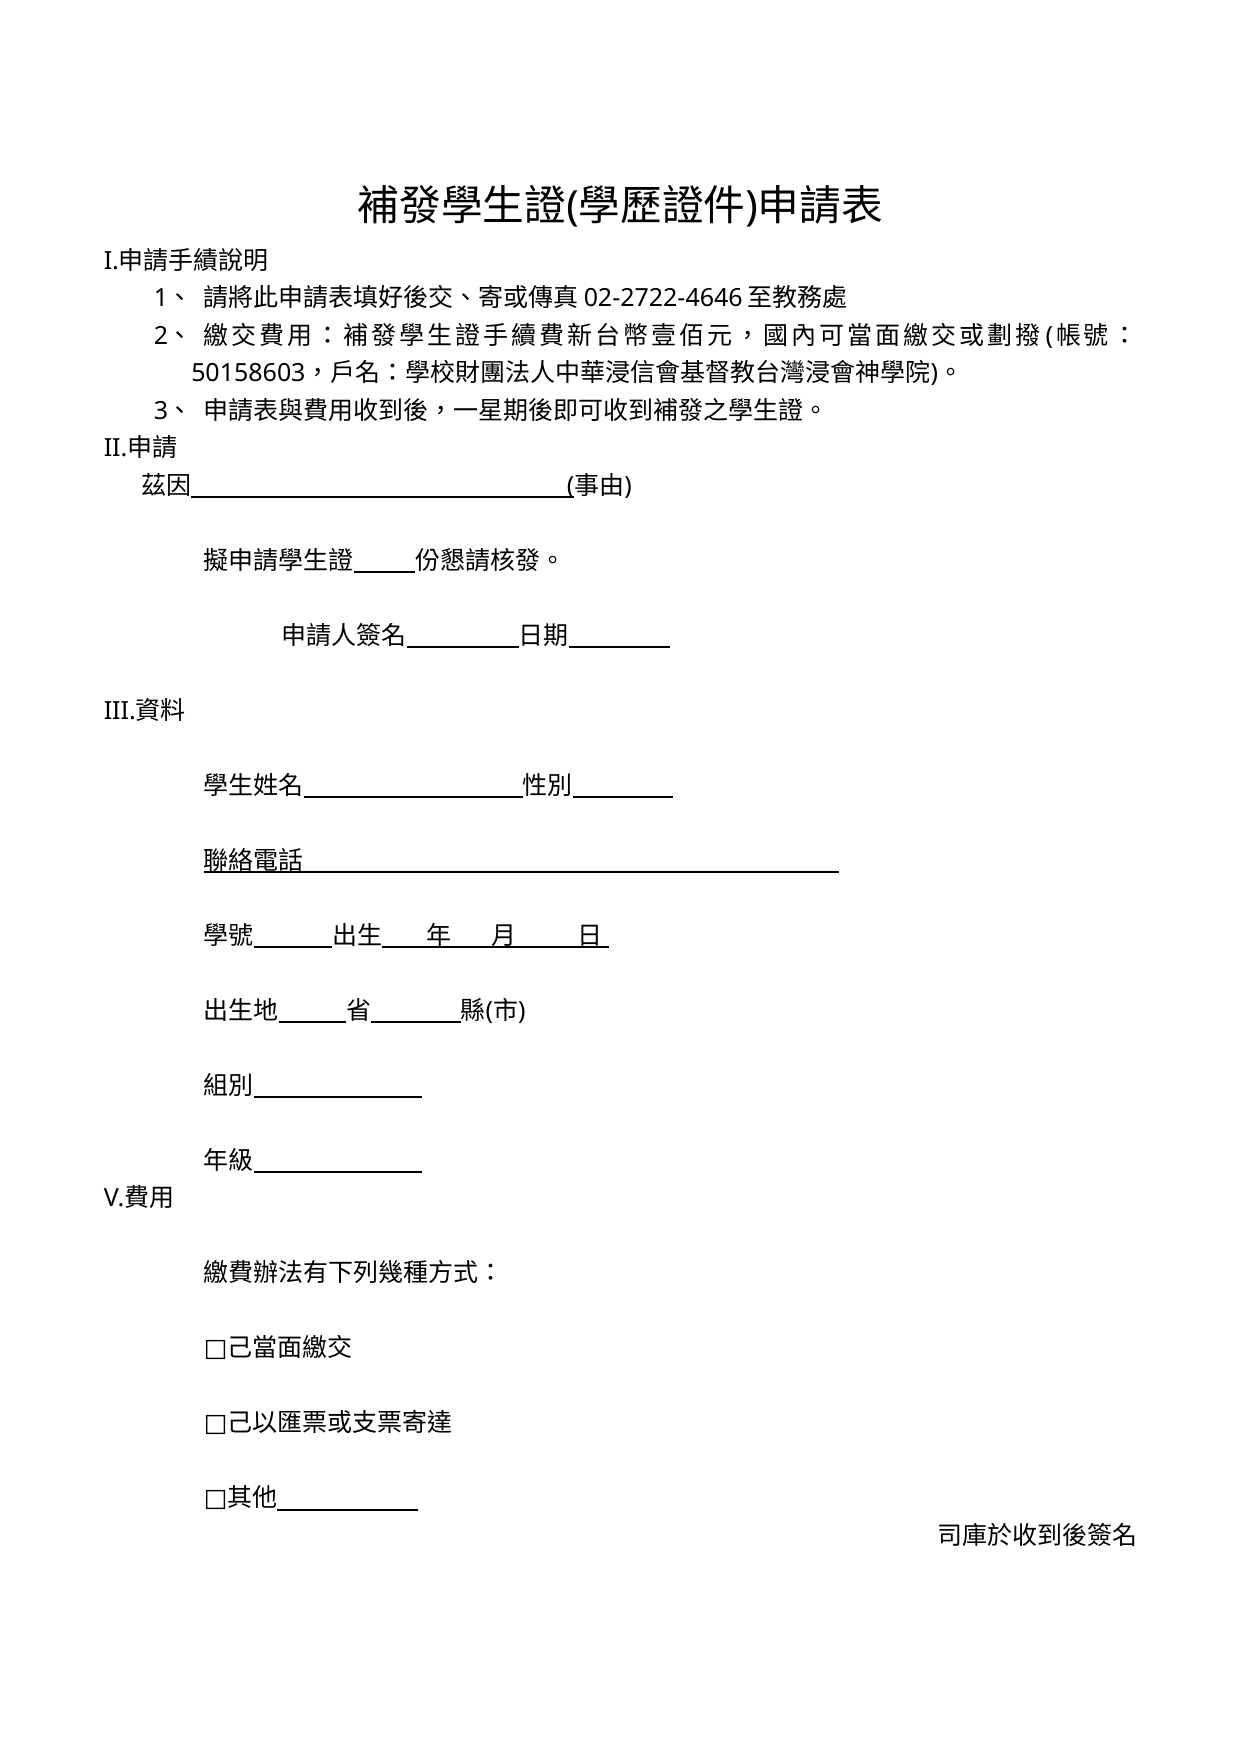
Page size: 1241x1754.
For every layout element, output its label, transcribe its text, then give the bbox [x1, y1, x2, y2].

text 申請人簽名 日期 [103, 614, 1137, 652]
text V.費用 [103, 1177, 1137, 1214]
text 組別 [103, 1064, 1137, 1102]
text 擬申請學生證 份懇請核發。 [103, 539, 1137, 577]
text III.資料 [103, 689, 1137, 727]
text 司庫於收到後簽名 [103, 1514, 1137, 1552]
text II.申請 [103, 427, 1137, 464]
list 繳交費用：補發學生證手續費新台幣壹佰元，國內可當面繳交或劃撥(帳號：50158603，戶名：學校財團法人中華浸信會基督教台灣浸會神學院)。 [153, 314, 1137, 389]
text 年級 [103, 1139, 1137, 1177]
text I.申請手績說明 [103, 239, 1137, 277]
text 聯絡電話___________________________________________ [103, 839, 1137, 877]
list 申請表與費用收到後，一星期後即可收到補發之學生證。 [153, 389, 1137, 427]
text 出生地 省 縣(市) [103, 989, 1137, 1027]
text 茲因 (事由) [103, 464, 1137, 502]
text 學生姓名 性別 [103, 764, 1137, 802]
text □己以匯票或支票寄達 [103, 1402, 1137, 1439]
text 學號 出生 年 月 日 [103, 914, 1137, 952]
text 補發學生證(學歷證件)申請表 [103, 164, 1137, 239]
text □己當面繳交 [103, 1327, 1137, 1364]
text □其他 [103, 1477, 1137, 1514]
list 請將此申請表填好後交、寄或傳真02-2722-4646至教務處 [153, 277, 1137, 314]
text 繳費辦法有下列幾種方式： [103, 1252, 1137, 1289]
